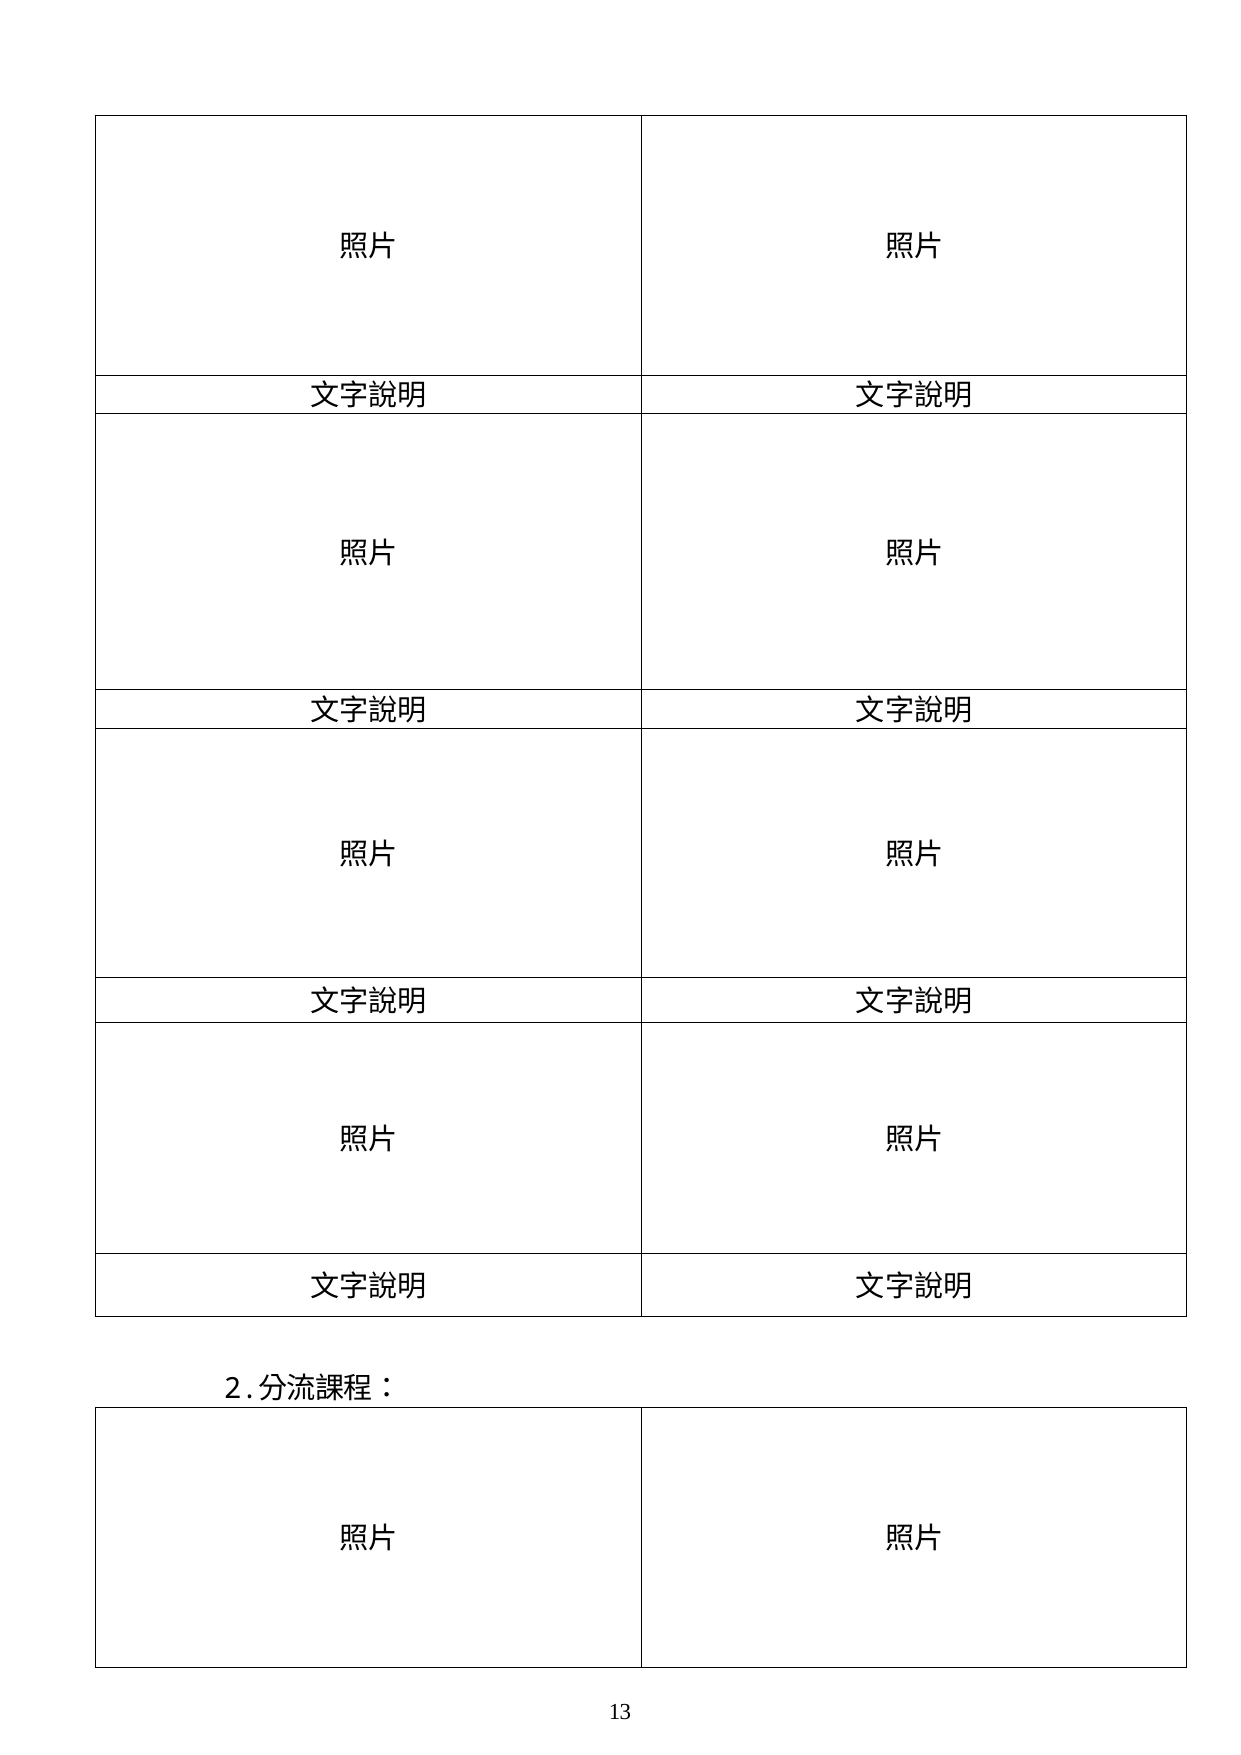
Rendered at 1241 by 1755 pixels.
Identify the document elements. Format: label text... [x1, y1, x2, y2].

text 2.分流課程： [168, 1364, 1186, 1407]
table_cell 照片 [642, 1023, 1186, 1253]
table_cell 照片 [642, 729, 1186, 977]
table_cell 文字說明 [642, 978, 1186, 1022]
table_cell 文字說明 [96, 1254, 641, 1316]
table_cell 文字說明 [642, 690, 1186, 728]
table_header 照片 [96, 1408, 641, 1667]
table_cell 文字說明 [96, 978, 641, 1022]
table_header 照片 [96, 116, 641, 374]
table_cell 文字說明 [96, 690, 641, 728]
table_header 照片 [642, 116, 1186, 374]
table_cell 照片 [96, 729, 641, 977]
table_cell 照片 [96, 1023, 641, 1253]
table_cell 照片 [642, 414, 1186, 689]
table_cell 文字說明 [642, 1254, 1186, 1316]
table_cell 文字說明 [642, 376, 1186, 413]
table_cell 文字說明 [96, 376, 641, 413]
table_cell 照片 [96, 414, 641, 689]
table_header 照片 [642, 1408, 1186, 1667]
